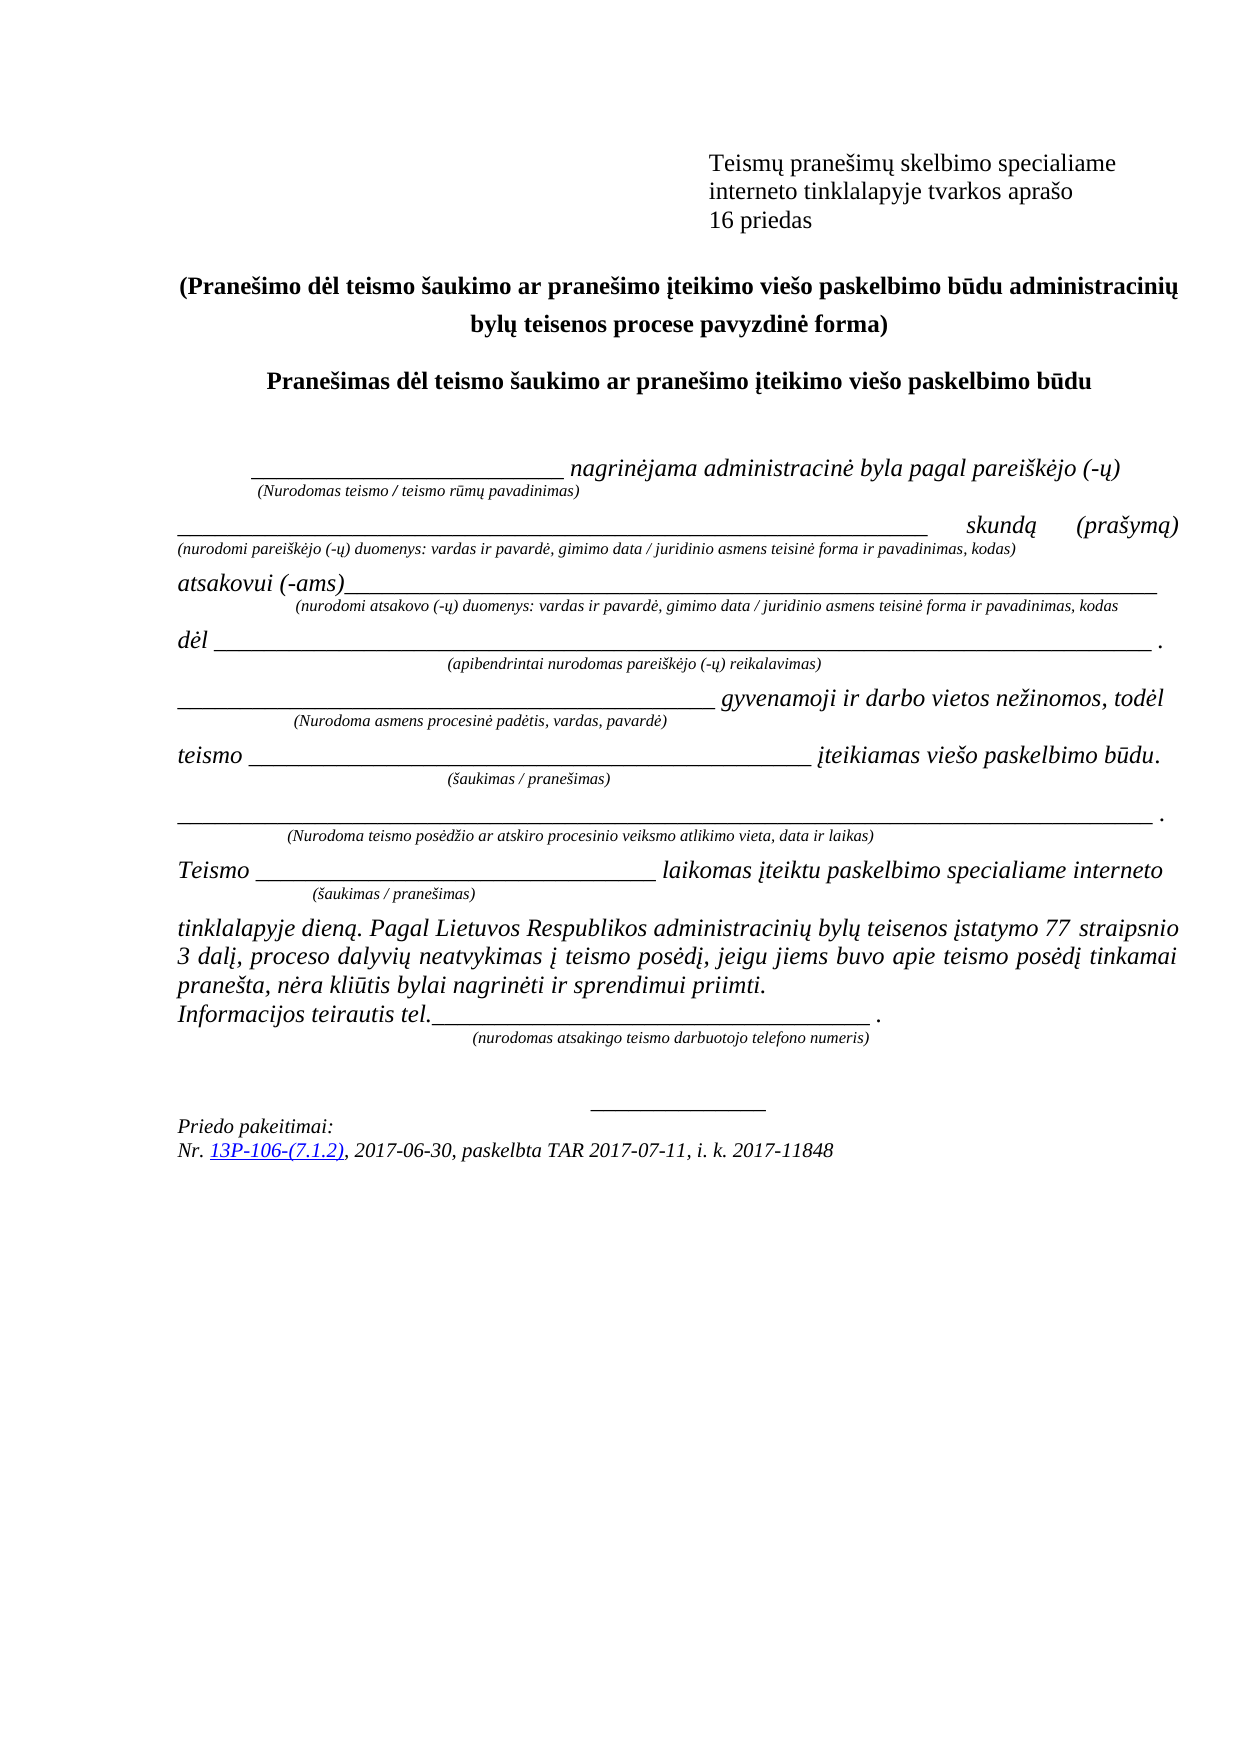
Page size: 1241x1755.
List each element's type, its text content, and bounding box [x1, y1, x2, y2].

text (Nurodomas teismo / teismo rūmų pavadinimas) [177, 481, 1181, 510]
text (apibendrintai nurodomas pareiškėjo (-ų) reikalavimas) [447, 654, 1181, 683]
text Teismo ________________________________ laikomas įteiktu paskelbimo specialiame interneto [177, 855, 1181, 884]
text Informacijos teirautis tel.___________________________________ . [177, 999, 1181, 1028]
text Nr. 13P-106-(7.1.2), 2017-06-30, paskelbta TAR 2017-07-11, i. k. 2017-11848 [177, 1138, 1181, 1162]
text (šaukimas / pranešimas) [312, 769, 1181, 798]
text Pranešimas dėl teismo šaukimo ar pranešimo įteikimo viešo paskelbimo būdu [177, 366, 1181, 395]
text (nurodomi atsakovo (-ų) duomenys: vardas ir pavardė, gimimo data / juridinio asmens teisinė forma ir pavadinimas, kodas [177, 596, 1181, 625]
text teismo _____________________________________________ įteikiamas viešo paskelbimo būdu. [177, 740, 1181, 769]
text ___________________________________________ gyvenamoji ir darbo vietos nežinomos, todėl [177, 683, 1181, 711]
text Priedo pakeitimai: [177, 1114, 1181, 1138]
text ______________________________________________________________________________ . [177, 798, 1181, 826]
text (nurodomas atsakingo teismo darbuotojo telefono numeris) [177, 1028, 1181, 1056]
text dėl ___________________________________________________________________________ . [177, 625, 1181, 654]
text (Nurodoma teismo posėdžio ar atskiro procesinio veiksmo atlikimo vieta, data ir laikas) [177, 826, 1181, 855]
text (Pranešimo dėl teismo šaukimo ar pranešimo įteikimo viešo paskelbimo būdu administracinių bylų teisenos procese pavyzdinė forma) [177, 263, 1181, 338]
text 16 priedas [709, 205, 1181, 234]
text atsakovui (-ams)_________________________________________________________________ [177, 568, 1181, 596]
text ______________ [177, 1085, 1181, 1114]
text (Nurodoma asmens procesinė padėtis, vardas, pavardė) [177, 711, 1181, 740]
text (šaukimas / pranešimas) [177, 884, 1181, 913]
text tinklalapyje dieną. Pagal Lietuvos Respublikos administracinių bylų teisenos įstatymo 77 straipsnio 3 dalį, proceso dalyvių neatvykimas į teismo posėdį, jeigu jiems buvo apie teismo posėdį tinkamai pranešta, nėra kliūtis bylai nagrinėti ir sprendimui priimti. [177, 913, 1181, 999]
text _________________________ nagrinėjama administracinė byla pagal pareiškėjo (-ų) [177, 453, 1181, 481]
text interneto tinklalapyje tvarkos aprašo [709, 176, 1181, 205]
text Teismų pranešimų skelbimo specialiame [709, 148, 1181, 176]
text ____________________________________________________________ skundą (prašymą) (nurodomi pareiškėjo (-ų) duomenys: vardas ir pavardė, gimimo data / juridinio asmens teisinė forma ir pavadinimas, kodas) [177, 510, 1181, 568]
